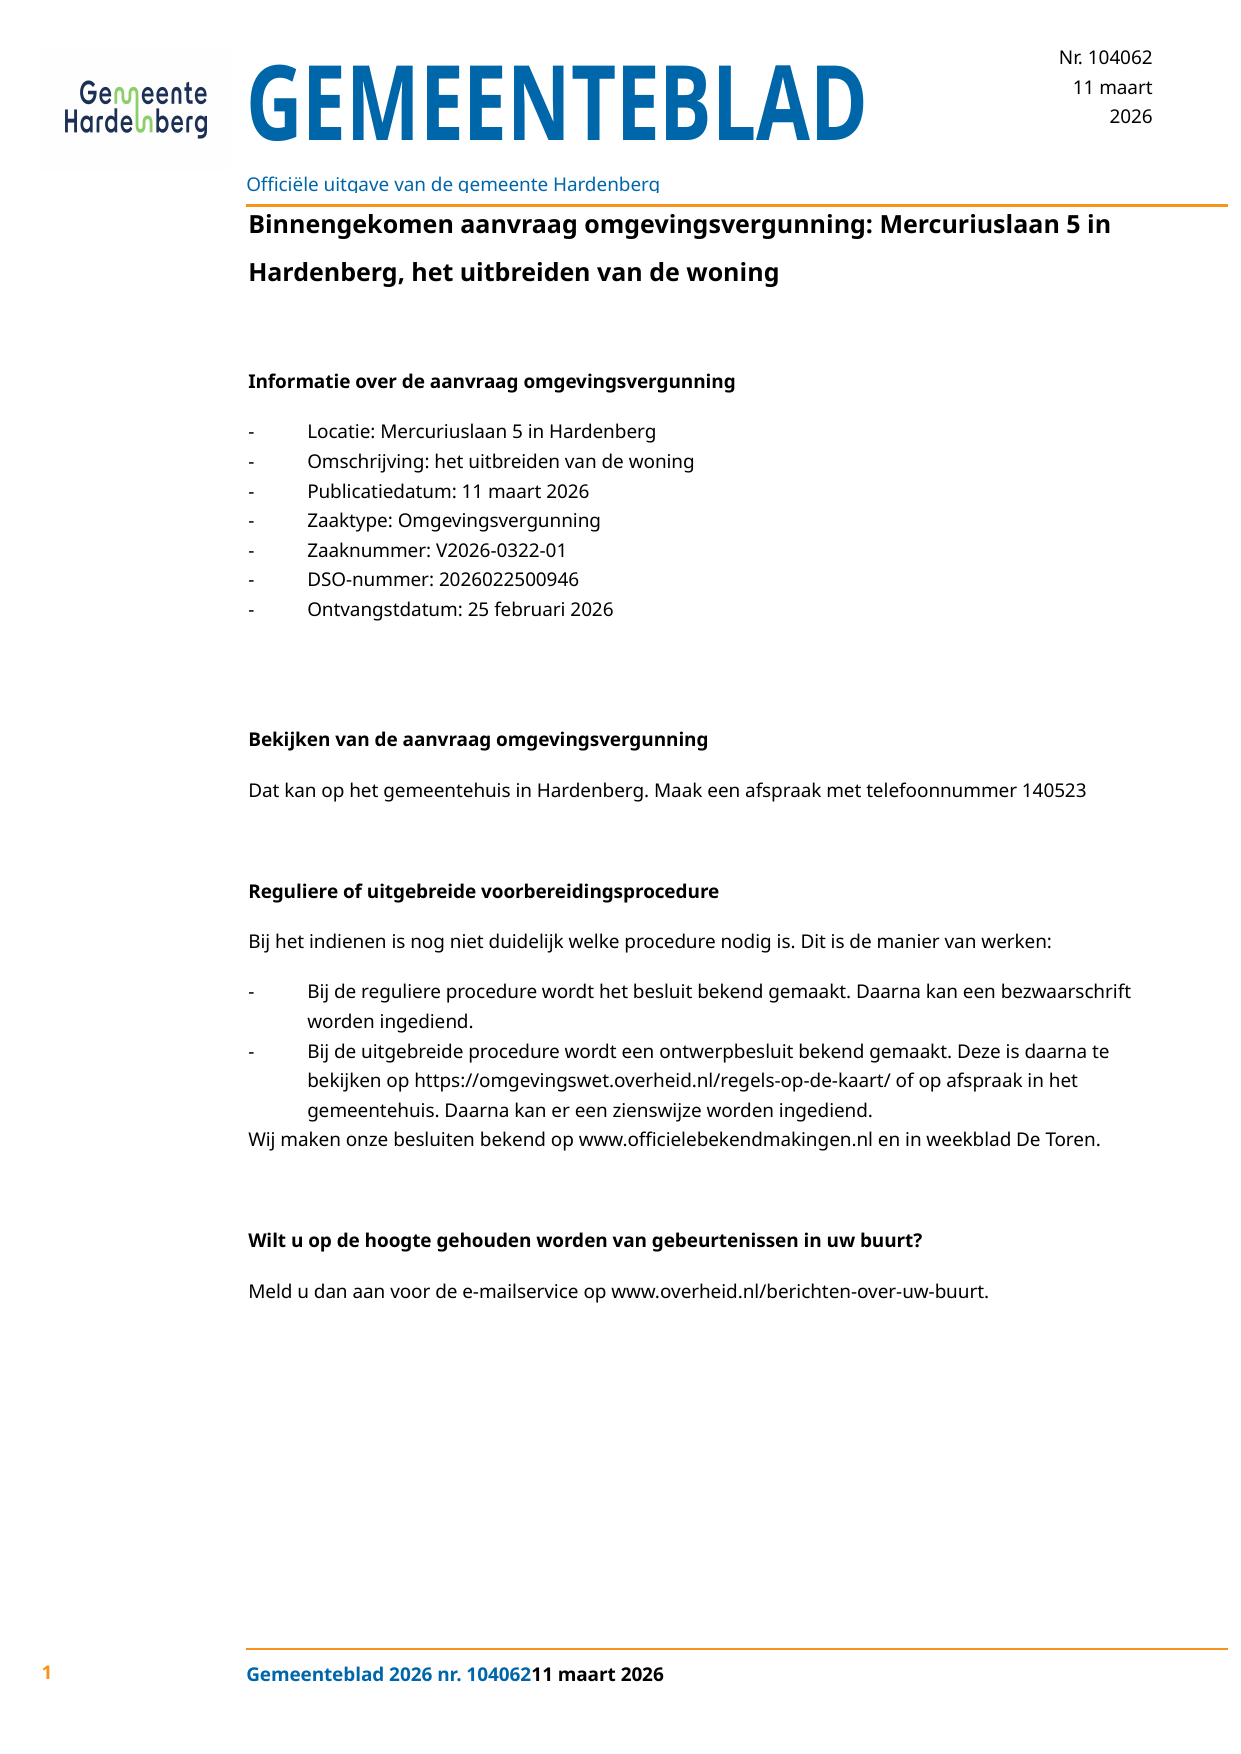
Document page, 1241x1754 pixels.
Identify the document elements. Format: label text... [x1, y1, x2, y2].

text Wij maken onze besluiten bekend op www.officielebekendmakingen.nl en in weekblad De Toren. [248, 1127, 1152, 1152]
list Zaaktype: Omgevingsvergunning [248, 507, 1152, 533]
text Wilt u op de hoogte gehouden worden van gebeurtenissen in uw buurt? [248, 1227, 1152, 1253]
list Bij de uitgebreide procedure wordt een ontwerpbesluit bekend gemaakt. Deze is daarna te bekijken op https://omgevingswet.overheid.nl/regels-op-de-kaart/ of op afspraak in het gemeentehuis. Daarna kan er een zienswijze worden ingediend. [248, 1038, 1152, 1123]
text Binnengekomen aanvraag omgevingsvergunning: Mercuriuslaan 5 in Hardenberg, het uitbreiden van de woning [248, 207, 1152, 288]
text Informatie over de aanvraag omgevingsvergunning [248, 368, 1152, 394]
text Bekijken van de aanvraag omgevingsvergunning [248, 727, 1152, 752]
list Publicatiedatum: 11 maart 2026 [248, 478, 1152, 504]
text Dat kan op het gemeentehuis in Hardenberg. Maak een afspraak met telefoonnummer 140523 [248, 777, 1152, 803]
list Ontvangstdatum: 25 februari 2026 [248, 596, 1152, 622]
list Bij de reguliere procedure wordt het besluit bekend gemaakt. Daarna kan een bezwaarschrift worden ingediend. [248, 979, 1152, 1034]
list Locatie: Mercuriuslaan 5 in Hardenberg [248, 419, 1152, 444]
list Zaaknummer: V2026-0322-01 [248, 537, 1152, 563]
list DSO-nummer: 2026022500946 [248, 567, 1152, 592]
list Omschrijving: het uitbreiden van de woning [248, 448, 1152, 474]
text Bij het indienen is nog niet duidelijk welke procedure nodig is. Dit is de manier van werken: [248, 928, 1152, 954]
text Meld u dan aan voor de e-mailservice op www.overheid.nl/berichten-over-uw-buurt. [248, 1278, 1152, 1304]
text Reguliere of uitgebreide voorbereidingsprocedure [248, 878, 1152, 904]
picture [41, 47, 231, 172]
